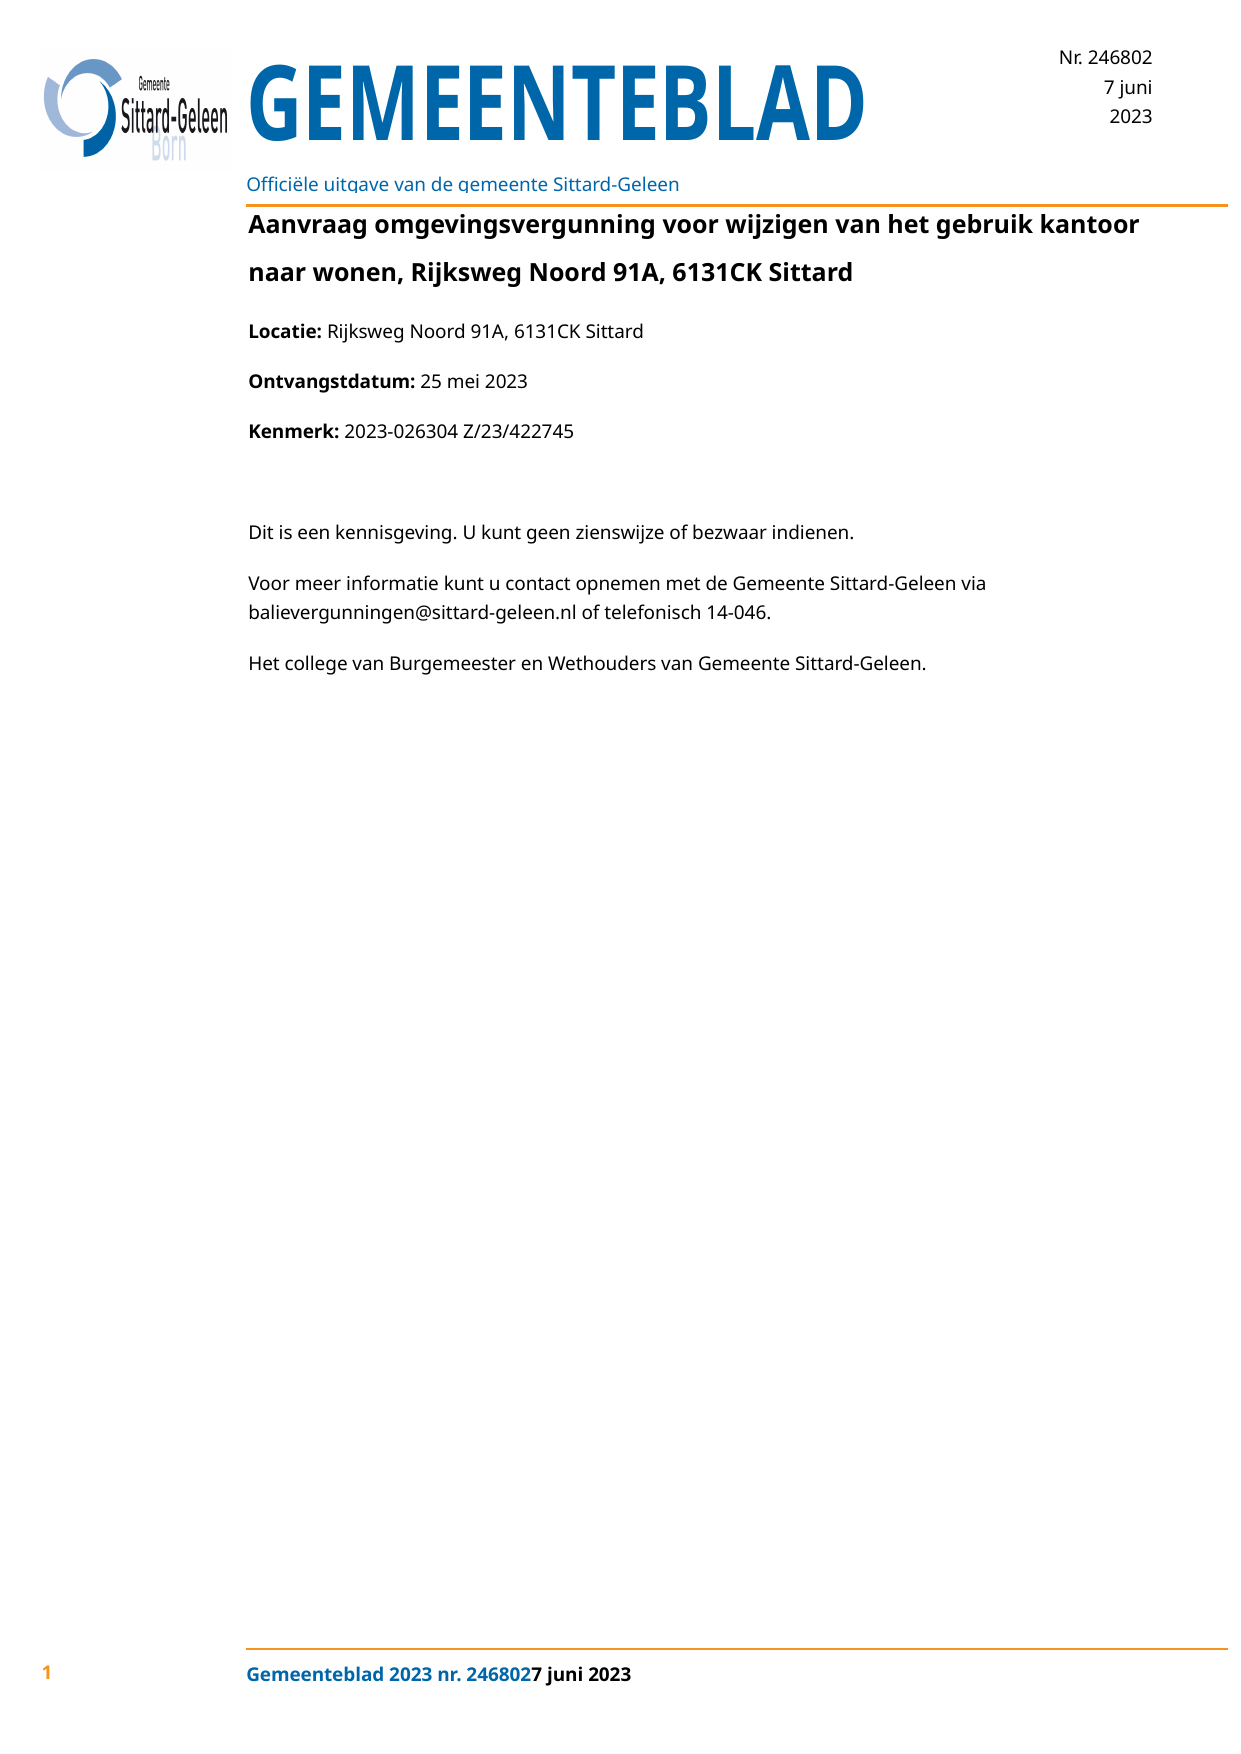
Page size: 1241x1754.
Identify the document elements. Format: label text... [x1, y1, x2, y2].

text Kenmerk: 2023-026304 Z/23/422745 [248, 419, 1152, 444]
text Het college van Burgemeester en Wethouders van Gemeente Sittard-Geleen. [248, 650, 1152, 676]
text Ontvangstdatum: 25 mei 2023 [248, 368, 1152, 394]
text Locatie: Rijksweg Noord 91A, 6131CK Sittard [248, 318, 1152, 344]
picture [41, 47, 231, 172]
text Aanvraag omgevingsvergunning voor wijzigen van het gebruik kantoor naar wonen, Rijksweg Noord 91A, 6131CK Sittard [248, 207, 1152, 288]
text Dit is een kennisgeving. U kunt geen zienswijze of bezwaar indienen. [248, 519, 1152, 545]
text Voor meer informatie kunt u contact opnemen met de Gemeente Sittard-Geleen via balievergunningen@sittard-geleen.nl of telefonisch 14-046. [248, 570, 1152, 625]
